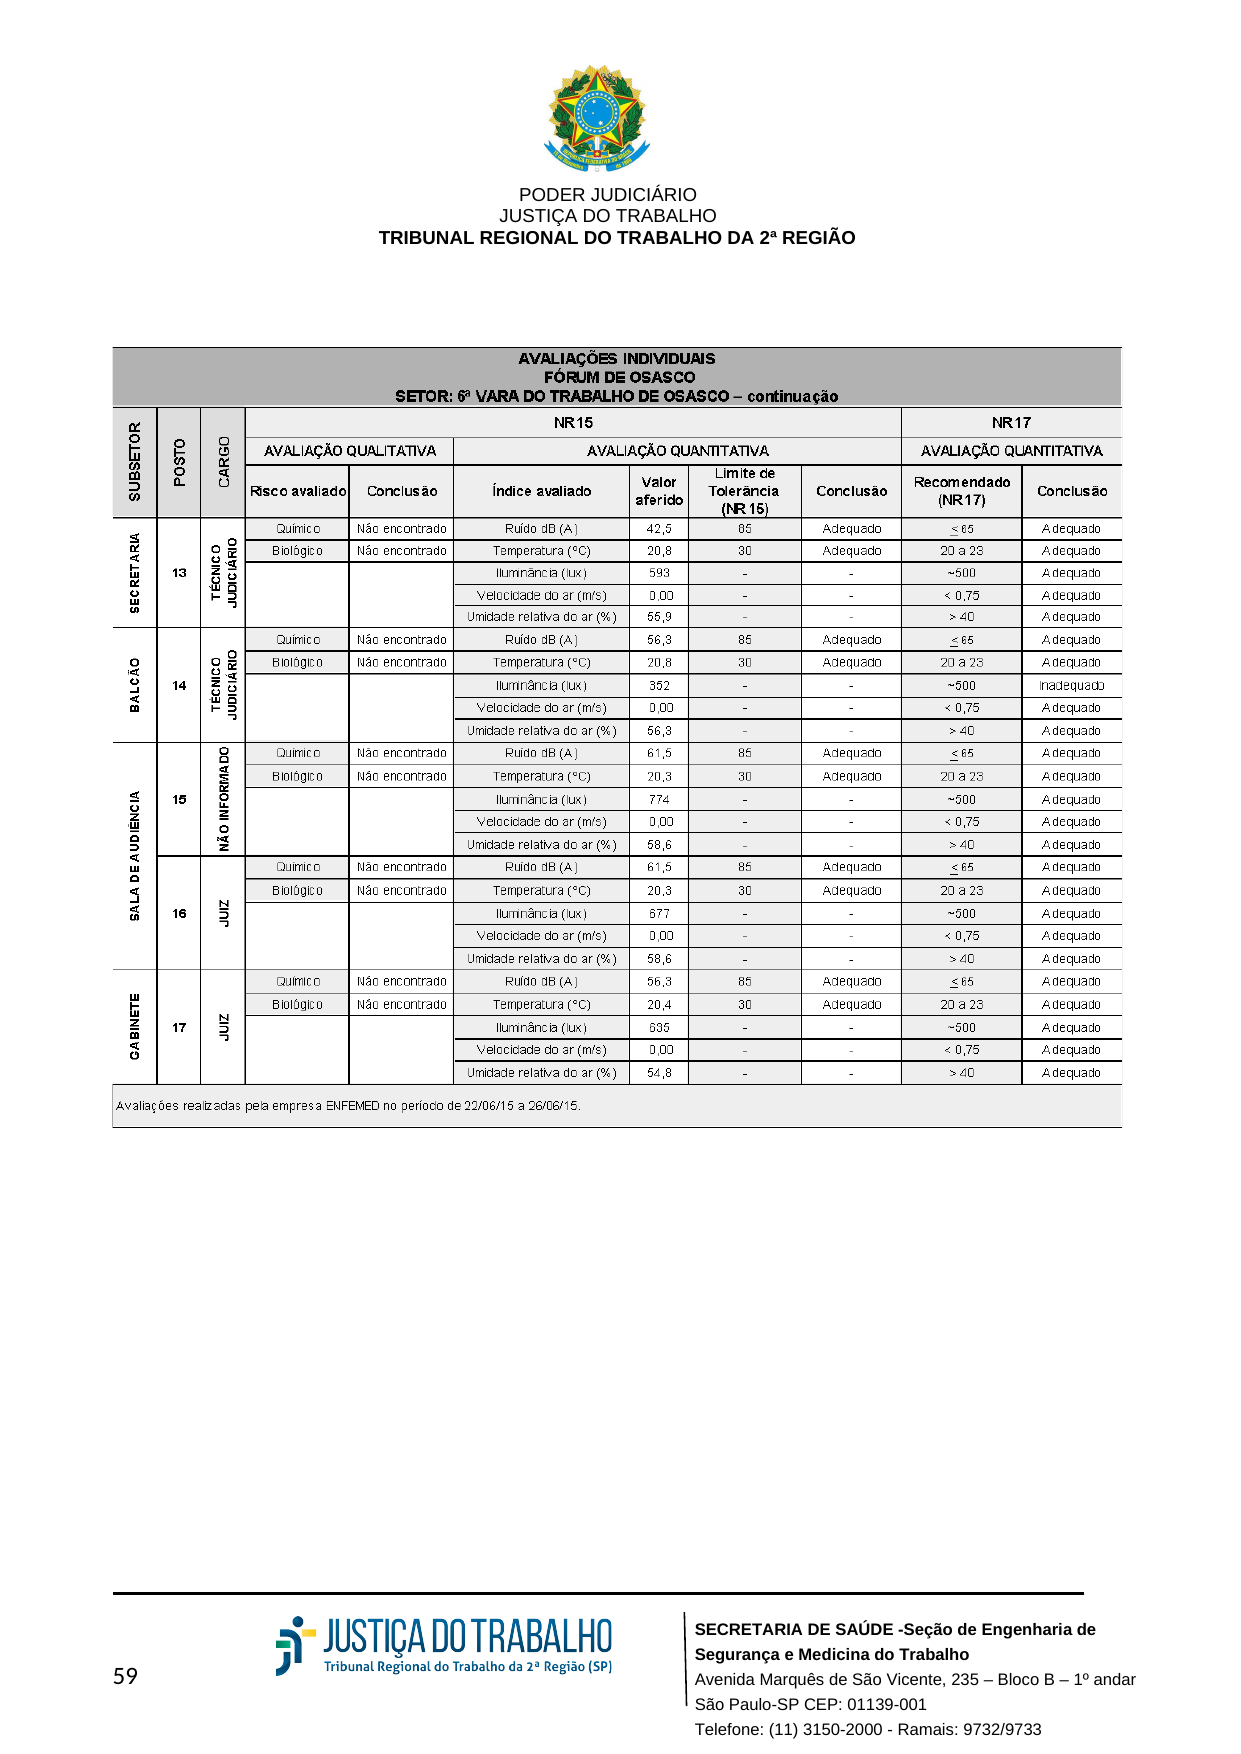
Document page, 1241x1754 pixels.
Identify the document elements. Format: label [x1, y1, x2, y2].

picture [276, 1616, 612, 1676]
picture [112, 347, 1123, 1133]
picture [543, 65, 650, 172]
